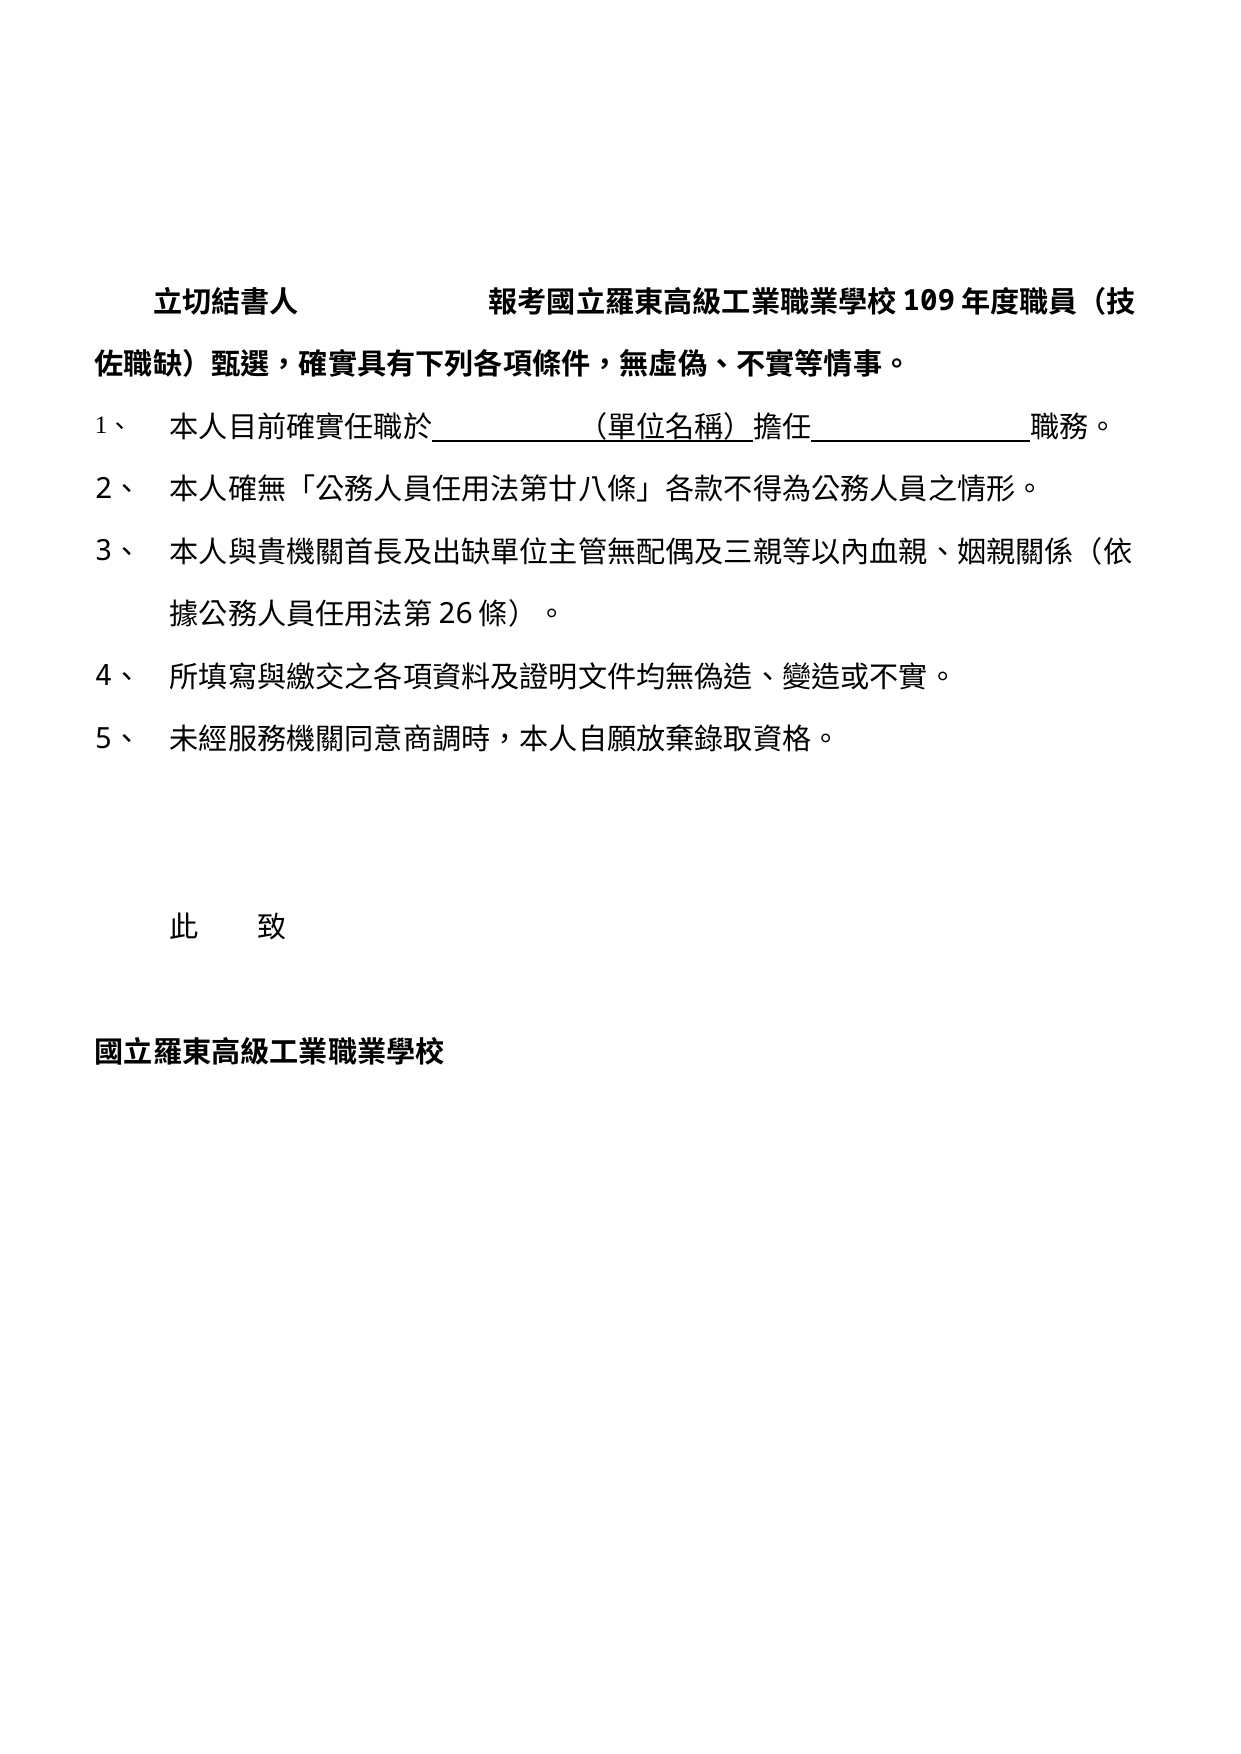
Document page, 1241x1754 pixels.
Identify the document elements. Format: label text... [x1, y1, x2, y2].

list 未經服務機關同意商調時，本人自願放棄錄取資格。 [94, 695, 1146, 758]
text 立切結書人 報考國立羅東高級工業職業學校109年度職員（技佐職缺）甄選，確實具有下列各項條件，無虛偽、不實等情事。 [94, 258, 1146, 383]
list 所填寫與繳交之各項資料及證明文件均無偽造、變造或不實。 [94, 633, 1146, 695]
text 此 致 [169, 883, 1146, 945]
text 國立羅東高級工業職業學校 [94, 1008, 1146, 1070]
list 本人與貴機關首長及出缺單位主管無配偶及三親等以內血親、姻親關係（依據公務人員任用法第26條）。 [94, 508, 1146, 633]
list 本人目前確實任職於 （單位名稱）擔任 職務。 [94, 383, 1146, 445]
text [94, 133, 1146, 258]
list 本人確無「公務人員任用法第廿八條」各款不得為公務人員之情形。 [94, 445, 1146, 508]
